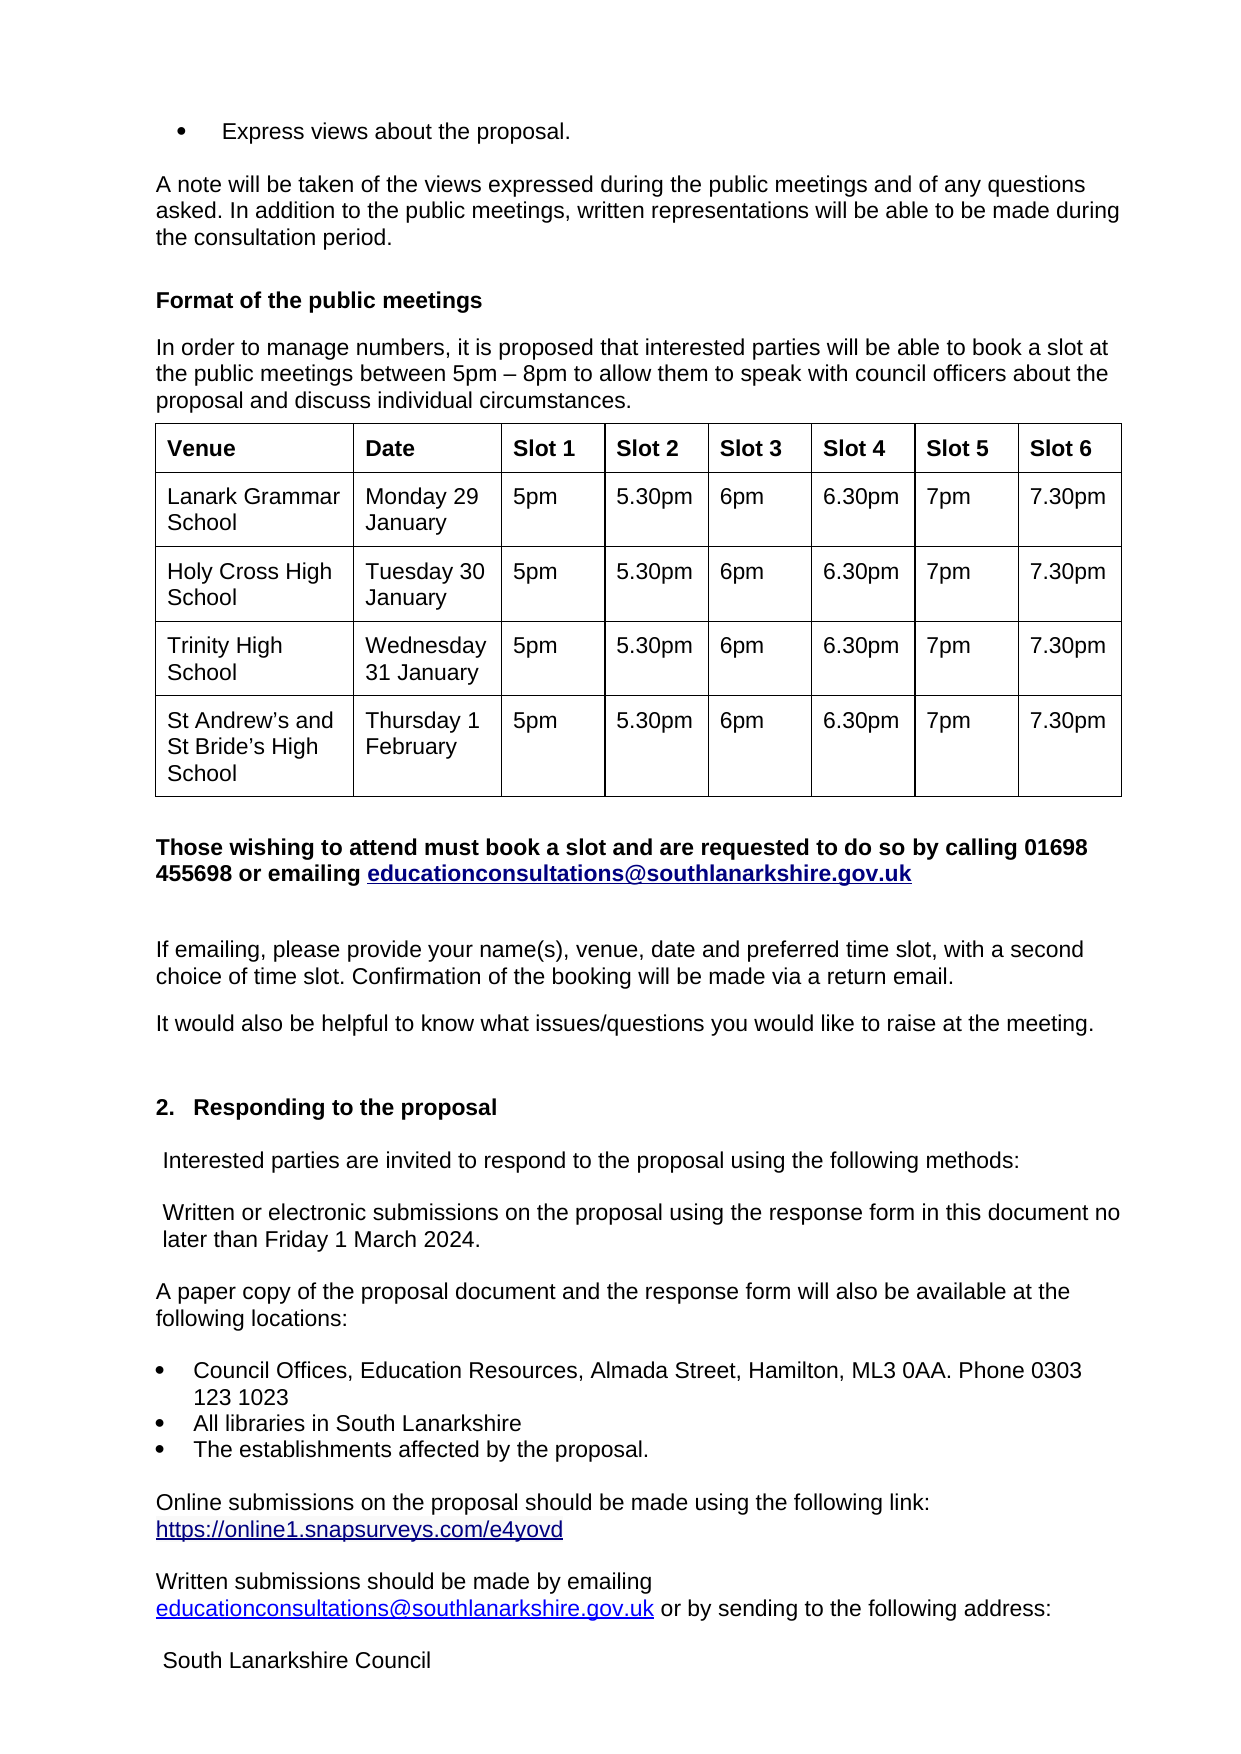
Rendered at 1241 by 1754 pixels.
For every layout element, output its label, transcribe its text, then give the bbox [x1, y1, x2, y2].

table_cell Monday 29 January [354, 473, 501, 546]
list All libraries in South Lanarkshire [156, 1410, 1122, 1436]
table_cell 7.30pm [1019, 696, 1121, 796]
table_cell St Andrew’s and St Bride’s High School [156, 696, 353, 796]
table_header Slot 6 [1019, 424, 1121, 472]
table_cell 5pm [502, 473, 604, 546]
table_cell 7.30pm [1019, 473, 1121, 546]
text In order to manage numbers, it is proposed that interested parties will be able to book a slot at the public meetings between 5pm – 8pm to allow them to speak with council officers about the proposal and discuss individual circumstances. [156, 334, 1122, 413]
text Those wishing to attend must book a slot and are requested to do so by calling 01698 455698 or emailing educationconsultations@southlanarkshire.gov.uk [156, 808, 1122, 916]
table_cell 5pm [502, 696, 604, 796]
text A paper copy of the proposal document and the response form will also be available at the following locations: [156, 1278, 1122, 1331]
text Interested parties are invited to respond to the proposal using the following methods: Written or electronic submissions on the proposal using the response form in this document no later than Friday 1 March 2024. [162, 1147, 1122, 1252]
table_cell 6pm [709, 547, 811, 621]
table_header Slot 3 [709, 424, 811, 472]
text South Lanarkshire Council [162, 1647, 1122, 1674]
table_cell Trinity High School [156, 622, 353, 695]
text A note will be taken of the views expressed during the public meetings and of any questions asked. In addition to the public meetings, written representations will be able to be made during the consultation period. [156, 171, 1122, 250]
table_cell 7pm [916, 473, 1018, 546]
table_cell 6.30pm [812, 547, 914, 621]
table_cell 6pm [709, 473, 811, 546]
table_cell Holy Cross High School [156, 547, 353, 621]
table_header Slot 1 [502, 424, 604, 472]
list Express views about the proposal. [177, 118, 1122, 171]
table_cell 5pm [502, 547, 604, 621]
text It would also be helpful to know what issues/questions you would like to raise at the meeting. [156, 1010, 1122, 1036]
table_cell Wednesday 31 January [354, 622, 501, 695]
table_cell Lanark Grammar School [156, 473, 353, 546]
table_cell 5.30pm [606, 547, 708, 621]
text Format of the public meetings [156, 287, 1122, 313]
table_cell 7pm [916, 696, 1018, 796]
table_cell 7.30pm [1019, 547, 1121, 621]
table_cell 6.30pm [812, 473, 914, 546]
table_cell 5.30pm [606, 696, 708, 796]
table_cell 5pm [502, 622, 604, 695]
table_header Venue [156, 424, 353, 472]
table_header Slot 4 [812, 424, 914, 472]
list The establishments affected by the proposal. [156, 1436, 1122, 1463]
list Council Offices, Education Resources, Almada Street, Hamilton, ML3 0AA. Phone 0303 123 1023 [156, 1357, 1122, 1410]
subtitle Responding to the proposal [156, 1094, 1122, 1147]
table_cell Tuesday 30 January [354, 547, 501, 621]
table_header Slot 5 [916, 424, 1018, 472]
table_cell 6.30pm [812, 696, 914, 796]
text If emailing, please provide your name(s), venue, date and preferred time slot, with a second choice of time slot. Confirmation of the booking will be made via a return email. [156, 936, 1122, 989]
table_header Slot 2 [606, 424, 708, 472]
table_cell 7pm [916, 622, 1018, 695]
table_cell 7.30pm [1019, 622, 1121, 695]
table_cell 7pm [916, 547, 1018, 621]
table_cell 6.30pm [812, 622, 914, 695]
table_header Date [354, 424, 501, 472]
text Online submissions on the proposal should be made using the following link: https://online1.snapsurveys.com/e4yovd Written submissions should be made by emailing educationconsultations@southlanarkshire.gov.uk or by sending to the following address: [156, 1463, 1122, 1621]
table_cell 6pm [709, 622, 811, 695]
table_cell 6pm [709, 696, 811, 796]
table_cell Thursday 1 February [354, 696, 501, 796]
table_cell 5.30pm [606, 622, 708, 695]
table_cell 5.30pm [606, 473, 708, 546]
